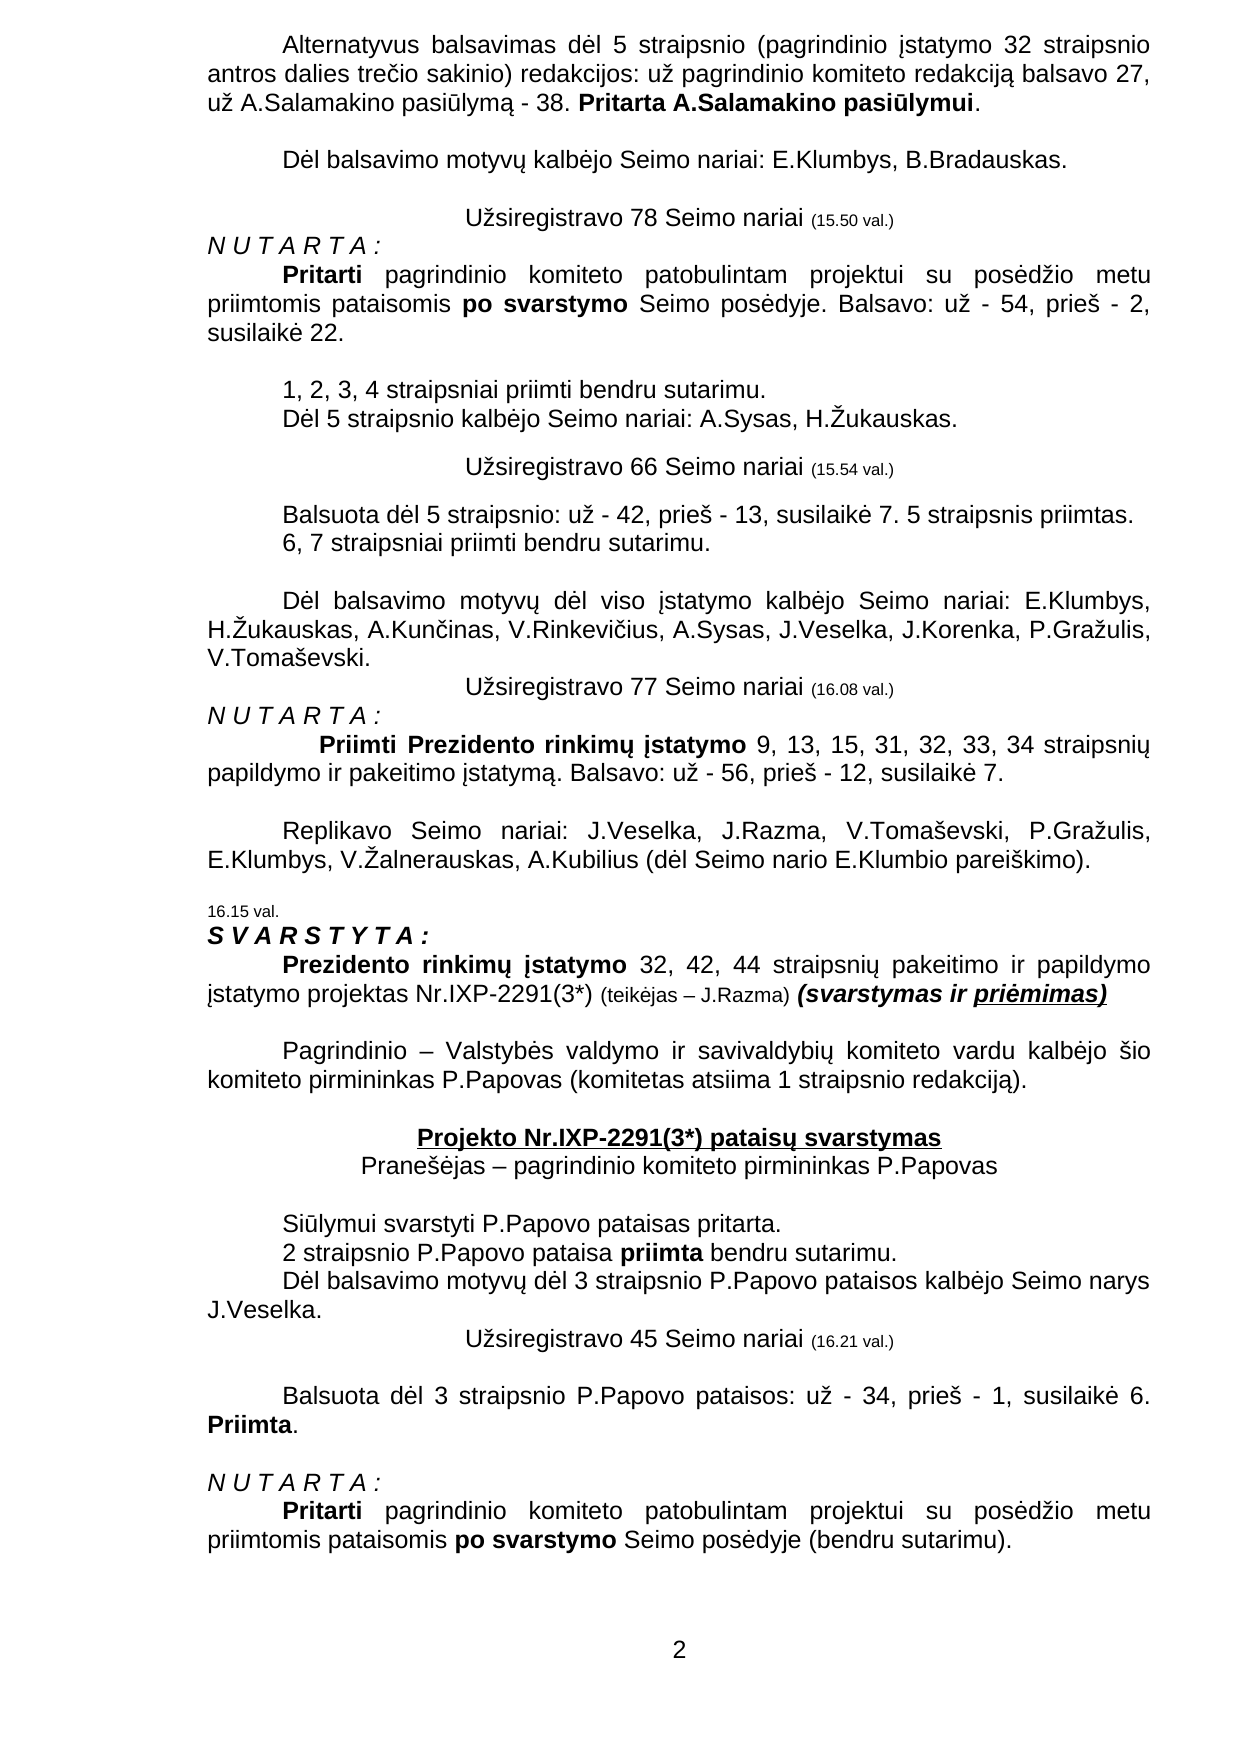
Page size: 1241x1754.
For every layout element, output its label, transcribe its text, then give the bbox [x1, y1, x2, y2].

text Dėl balsavimo motyvų kalbėjo Seimo nariai: E.Klumbys, B.Bradauskas. [207, 145, 1152, 174]
text Dėl 5 straipsnio kalbėjo Seimo nariai: A.Sysas, H.Žukauskas. [207, 404, 1152, 432]
text 6, 7 straipsniai priimti bendru sutarimu. [207, 528, 1152, 557]
text Projekto Nr.IXP-2291(3*) pataisų svarstymas [207, 1122, 1152, 1151]
text Užsiregistravo 45 Seimo nariai (16.21 val.) [207, 1324, 1152, 1352]
text 1, 2, 3, 4 straipsniai priimti bendru sutarimu. [207, 375, 1152, 404]
text Dėl balsavimo motyvų dėl 3 straipsnio P.Papovo pataisos kalbėjo Seimo narys J.Veselka. [207, 1266, 1152, 1324]
text Priimti Prezidento rinkimų įstatymo 9, 13, 15, 31, 32, 33, 34 straipsnių papildymo ir pakeitimo įstatymą. Balsavo: už - 56, prieš - 12, susilaikė 7. [207, 729, 1152, 787]
text 2 straipsnio P.Papovo pataisa priimta bendru sutarimu. [207, 1237, 1152, 1266]
text N U T A R T A : [207, 701, 1152, 729]
text Užsiregistravo 77 Seimo nariai (16.08 val.) [207, 672, 1152, 701]
text Užsiregistravo 78 Seimo nariai (15.50 val.) [207, 202, 1152, 231]
text Siūlymui svarstyti P.Papovo pataisas pritarta. [207, 1209, 1152, 1237]
text Dėl balsavimo motyvų dėl viso įstatymo kalbėjo Seimo nariai: E.Klumbys, H.Žukauskas, A.Kunčinas, V.Rinkevičius, A.Sysas, J.Veselka, J.Korenka, P.Gražulis, V.Tomaševski. [207, 586, 1152, 672]
text N U T A R T A : [207, 231, 1152, 260]
text Pranešėjas – pagrindinio komiteto pirmininkas P.Papovas [207, 1151, 1152, 1180]
text Replikavo Seimo nariai: J.Veselka, J.Razma, V.Tomaševski, P.Gražulis, E.Klumbys, V.Žalnerauskas, A.Kubilius (dėl Seimo nario E.Klumbio pareiškimo). [207, 816, 1152, 873]
text Užsiregistravo 66 Seimo nariai (15.54 val.) [207, 452, 1152, 480]
text Balsuota dėl 5 straipsnio: už - 42, prieš - 13, susilaikė 7. 5 straipsnis priimtas. [207, 499, 1152, 528]
text Pritarti pagrindinio komiteto patobulintam projektui su posėdžio metu priimtomis pataisomis po svarstymo Seimo posėdyje. Balsavo: už - 54, prieš - 2, susilaikė 22. [207, 260, 1152, 346]
text S V A R S T Y T A : [207, 921, 1152, 950]
text Pritarti pagrindinio komiteto patobulintam projektui su posėdžio metu priimtomis pataisomis po svarstymo Seimo posėdyje (bendru sutarimu). [207, 1496, 1152, 1554]
text N U T A R T A : [207, 1467, 1152, 1496]
text Balsuota dėl 3 straipsnio P.Papovo pataisos: už - 34, prieš - 1, susilaikė 6. Priimta. [207, 1381, 1152, 1439]
text Alternatyvus balsavimas dėl 5 straipsnio (pagrindinio įstatymo 32 straipsnio antros dalies trečio sakinio) redakcijos: už pagrindinio komiteto redakciją balsavo 27, už A.Salamakino pasiūlymą - 38. Pritarta A.Salamakino pasiūlymui. [207, 30, 1152, 116]
text Pagrindinio – Valstybės valdymo ir savivaldybių komiteto vardu kalbėjo šio komiteto pirmininkas P.Papovas (komitetas atsiima 1 straipsnio redakciją). [207, 1036, 1152, 1094]
text 16.15 val. [207, 902, 1152, 921]
text Prezidento rinkimų įstatymo 32, 42, 44 straipsnių pakeitimo ir papildymo įstatymo projektas Nr.IXP-2291(3*) (teikėjas – J.Razma) (svarstymas ir priėmimas) [207, 950, 1152, 1007]
